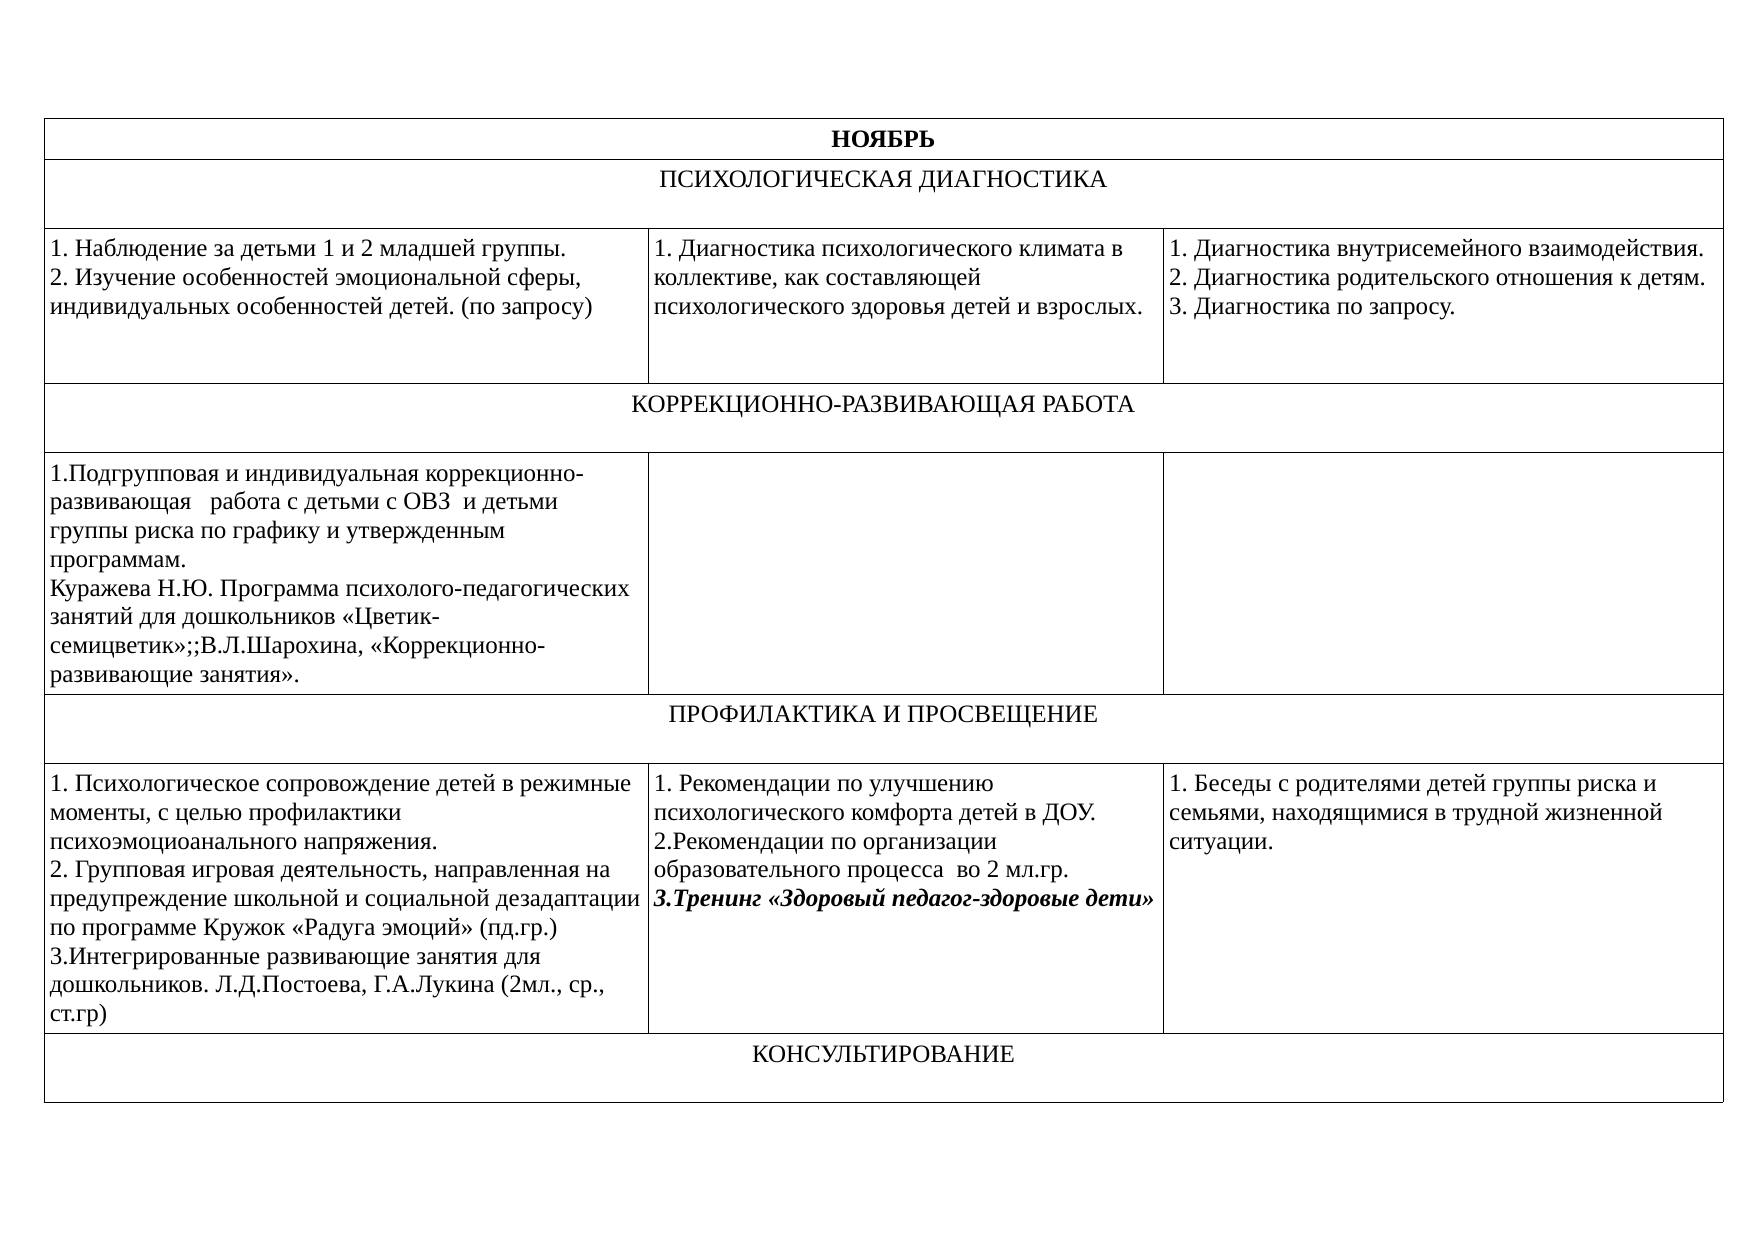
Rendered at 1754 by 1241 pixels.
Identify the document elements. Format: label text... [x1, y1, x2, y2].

table_cell [649, 453, 1163, 693]
table_cell 1. Наблюдение за детьми 1 и 2 младшей группы. 2. Изучение особенностей эмоциональной сферы, индивидуальных особенностей детей. (по запросу) [45, 229, 648, 383]
table_cell ПРОФИЛАКТИКА И ПРОСВЕЩЕНИЕ [45, 695, 1723, 762]
table_cell [1164, 453, 1723, 693]
table_cell 1. Диагностика психологического климата в коллективе, как составляющей психологического здоровья детей и взрослых. [649, 229, 1163, 383]
table_cell 1. Рекомендации по улучшению психологического комфорта детей в ДОУ. 2.Рекомендации по организации образовательного процесса во 2 мл.гр. 3.Тренинг «Здоровый педагог-здоровые дети» [649, 764, 1163, 1033]
table_cell 1.Подгрупповая и индивидуальная коррекционно-развивающая работа с детьми с ОВЗ и детьми группы риска по графику и утвержденным программам. Куражева Н.Ю. Программа психолого-педагогических занятий для дошкольников «Цветик-семицветик»;;В.Л.Шарохина, «Коррекционно-развивающие занятия». [45, 453, 648, 693]
table_cell КОРРЕКЦИОННО-РАЗВИВАЮЩАЯ РАБОТА [45, 384, 1723, 452]
table_cell 1. Беседы с родителями детей группы риска и семьями, находящимися в трудной жизненной ситуации. [1164, 764, 1723, 1033]
table_cell 1. Диагностика внутрисемейного взаимодействия. 2. Диагностика родительского отношения к детям. 3. Диагностика по запросу. [1164, 229, 1723, 383]
table_cell 1. Психологическое сопровождение детей в режимные моменты, с целью профилактики психоэмоциоанального напряжения. 2. Групповая игровая деятельность, направленная на предупреждение школьной и социальной дезадаптации по программе Кружок «Радуга эмоций» (пд.гр.) 3.Интегрированные развивающие занятия для дошкольников. Л.Д.Постоева, Г.А.Лукина (2мл., ср., ст.гр) [45, 764, 648, 1033]
table_cell ПСИХОЛОГИЧЕСКАЯ ДИАГНОСТИКА [45, 160, 1723, 227]
table_cell КОНСУЛЬТИРОВАНИЕ [45, 1034, 1723, 1102]
table_cell НОЯБРЬ [45, 119, 1723, 158]
